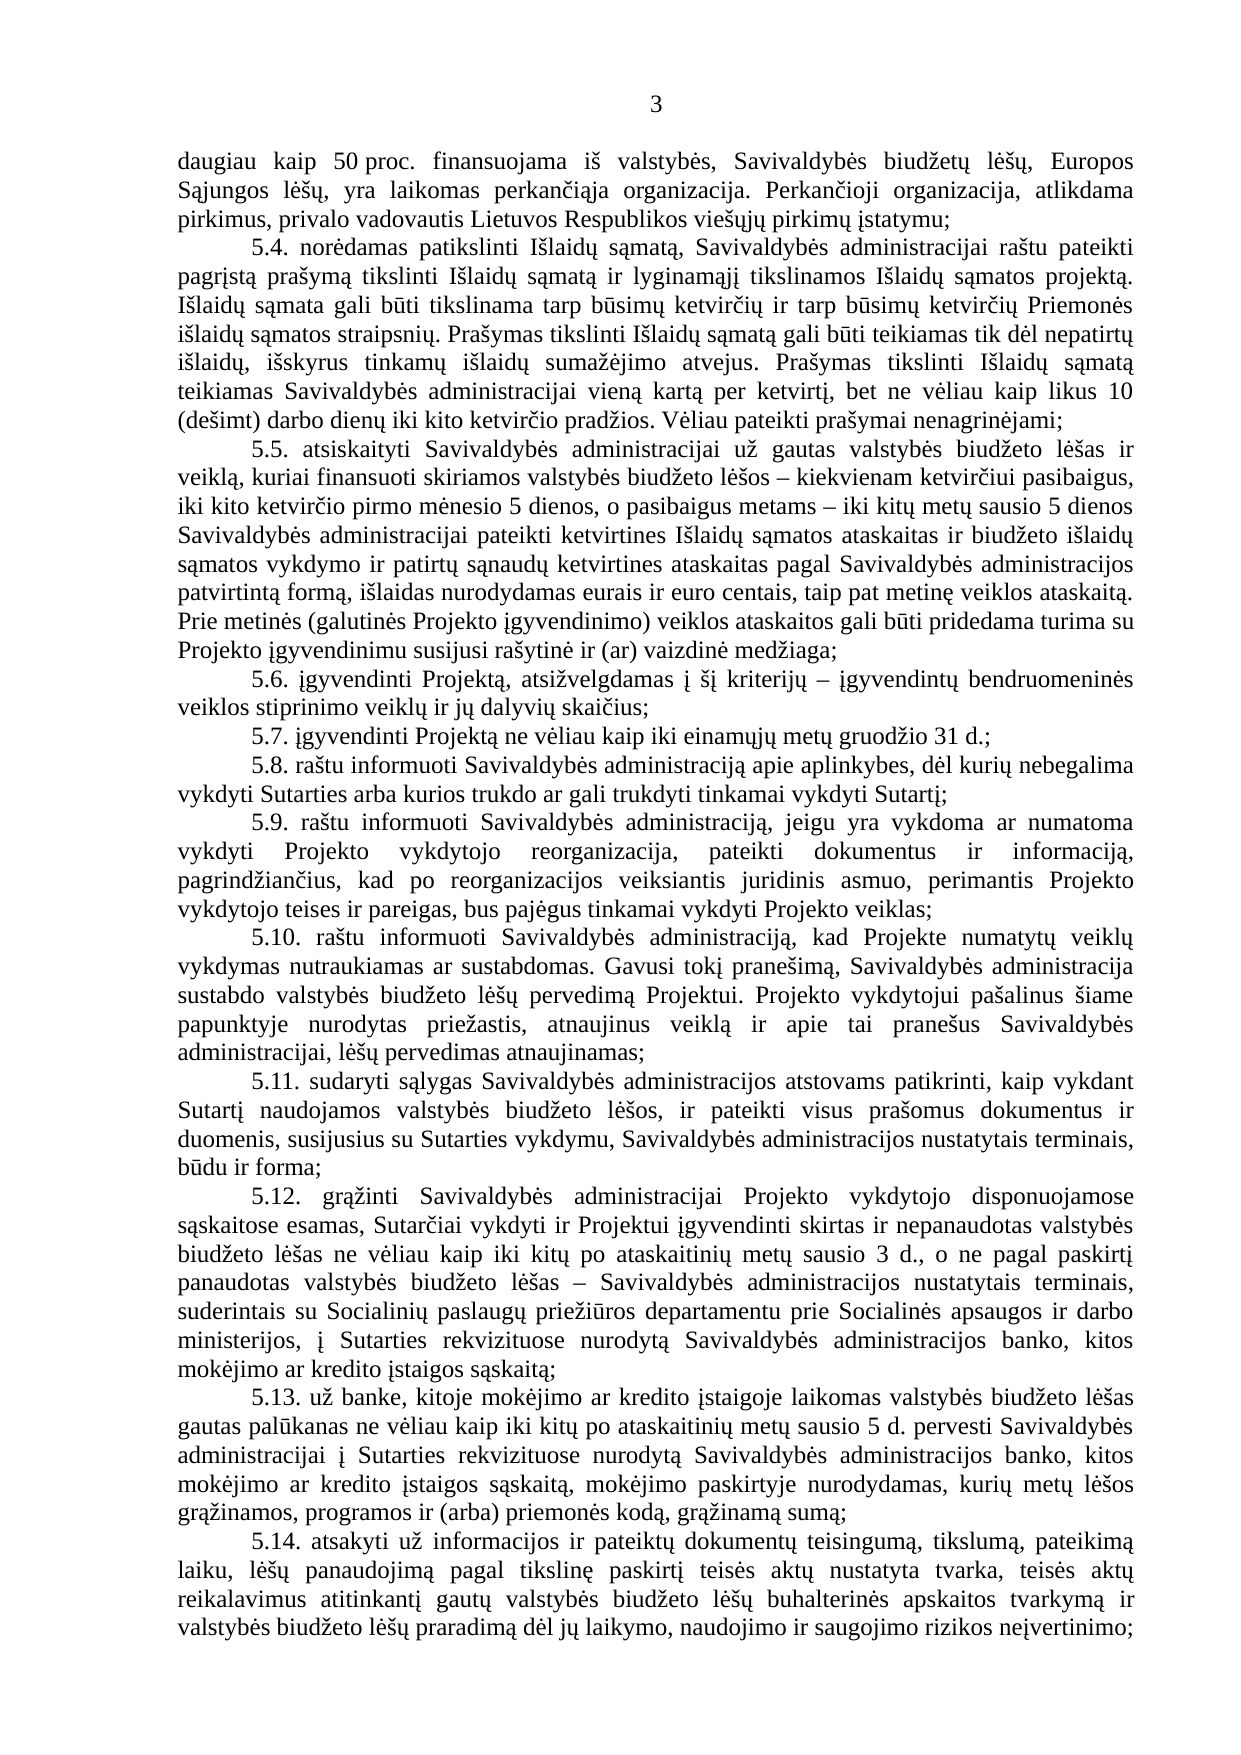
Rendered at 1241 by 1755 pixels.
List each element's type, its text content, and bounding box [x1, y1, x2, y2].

text 5.11. sudaryti sąlygas Savivaldybės administracijos atstovams patikrinti, kaip vykdant Sutartį naudojamos valstybės biudžeto lėšos, ir pateikti visus prašomus dokumentus ir duomenis, susijusius su Sutarties vykdymu, Savivaldybės administracijos nustatytais terminais, būdu ir forma; [177, 1066, 1134, 1181]
text 5.9. raštu informuoti Savivaldybės administraciją, jeigu yra vykdoma ar numatoma vykdyti Projekto vykdytojo reorganizacija, pateikti dokumentus ir informaciją, pagrindžiančius, kad po reorganizacijos veiksiantis juridinis asmuo, perimantis Projekto vykdytojo teises ir pareigas, bus pajėgus tinkamai vykdyti Projekto veiklas; [177, 807, 1134, 922]
text daugiau kaip 50 proc. finansuojama iš valstybės, Savivaldybės biudžetų lėšų, Europos Sąjungos lėšų, yra laikomas perkančiąja organizacija. Perkančioji organizacija, atlikdama pirkimus, privalo vadovautis Lietuvos Respublikos viešųjų pirkimų įstatymu; [177, 146, 1134, 232]
text 5.14. atsakyti už informacijos ir pateiktų dokumentų teisingumą, tikslumą, pateikimą laiku, lėšų panaudojimą pagal tikslinę paskirtį teisės aktų nustatyta tvarka, teisės aktų reikalavimus atitinkantį gautų valstybės biudžeto lėšų buhalterinės apskaitos tvarkymą ir valstybės biudžeto lėšų praradimą dėl jų laikymo, naudojimo ir saugojimo rizikos neįvertinimo; [177, 1526, 1134, 1641]
text 5.12. grąžinti Savivaldybės administracijai Projekto vykdytojo disponuojamose sąskaitose esamas, Sutarčiai vykdyti ir Projektui įgyvendinti skirtas ir nepanaudotas valstybės biudžeto lėšas ne vėliau kaip iki kitų po ataskaitinių metų sausio 3 d., o ne pagal paskirtį panaudotas valstybės biudžeto lėšas – Savivaldybės administracijos nustatytais terminais, suderintais su Socialinių paslaugų priežiūros departamentu prie Socialinės apsaugos ir darbo ministerijos, į Sutarties rekvizituose nurodytą Savivaldybės administracijos banko, kitos mokėjimo ar kredito įstaigos sąskaitą; [177, 1181, 1134, 1382]
text 5.7. įgyvendinti Projektą ne vėliau kaip iki einamųjų metų gruodžio 31 d.; [177, 721, 1134, 750]
text 5.8. raštu informuoti Savivaldybės administraciją apie aplinkybes, dėl kurių nebegalima vykdyti Sutarties arba kurios trukdo ar gali trukdyti tinkamai vykdyti Sutartį; [177, 750, 1134, 807]
text 5.13. už banke, kitoje mokėjimo ar kredito įstaigoje laikomas valstybės biudžeto lėšas gautas palūkanas ne vėliau kaip iki kitų po ataskaitinių metų sausio 5 d. pervesti Savivaldybės administracijai į Sutarties rekvizituose nurodytą Savivaldybės administracijos banko, kitos mokėjimo ar kredito įstaigos sąskaitą, mokėjimo paskirtyje nurodydamas, kurių metų lėšos grąžinamos, programos ir (arba) priemonės kodą, grąžinamą sumą; [177, 1382, 1134, 1526]
text 5.6. įgyvendinti Projektą, atsižvelgdamas į šį kriterijų – įgyvendintų bendruomeninės veiklos stiprinimo veiklų ir jų dalyvių skaičius; [177, 664, 1134, 721]
text 5.5. atsiskaityti Savivaldybės administracijai už gautas valstybės biudžeto lėšas ir veiklą, kuriai finansuoti skiriamos valstybės biudžeto lėšos – kiekvienam ketvirčiui pasibaigus, iki kito ketvirčio pirmo mėnesio 5 dienos, o pasibaigus metams – iki kitų metų sausio 5 dienos Savivaldybės administracijai pateikti ketvirtines Išlaidų sąmatos ataskaitas ir biudžeto išlaidų sąmatos vykdymo ir patirtų sąnaudų ketvirtines ataskaitas pagal Savivaldybės administracijos patvirtintą formą, išlaidas nurodydamas eurais ir euro centais, taip pat metinę veiklos ataskaitą. Prie metinės (galutinės Projekto įgyvendinimo) veiklos ataskaitos gali būti pridedama turima su Projekto įgyvendinimu susijusi rašytinė ir (ar) vaizdinė medžiaga; [177, 434, 1134, 664]
text 5.4. norėdamas patikslinti Išlaidų sąmatą, Savivaldybės administracijai raštu pateikti pagrįstą prašymą tikslinti Išlaidų sąmatą ir lyginamąjį tikslinamos Išlaidų sąmatos projektą. Išlaidų sąmata gali būti tikslinama tarp būsimų ketvirčių ir tarp būsimų ketvirčių Priemonės išlaidų sąmatos straipsnių. Prašymas tikslinti Išlaidų sąmatą gali būti teikiamas tik dėl nepatirtų išlaidų, išskyrus tinkamų išlaidų sumažėjimo atvejus. Prašymas tikslinti Išlaidų sąmatą teikiamas Savivaldybės administracijai vieną kartą per ketvirtį, bet ne vėliau kaip likus 10 (dešimt) darbo dienų iki kito ketvirčio pradžios. Vėliau pateikti prašymai nenagrinėjami; [177, 232, 1134, 434]
text 5.10. raštu informuoti Savivaldybės administraciją, kad Projekte numatytų veiklų vykdymas nutraukiamas ar sustabdomas. Gavusi tokį pranešimą, Savivaldybės administracija sustabdo valstybės biudžeto lėšų pervedimą Projektui. Projekto vykdytojui pašalinus šiame papunktyje nurodytas priežastis, atnaujinus veiklą ir apie tai pranešus Savivaldybės administracijai, lėšų pervedimas atnaujinamas; [177, 922, 1134, 1066]
